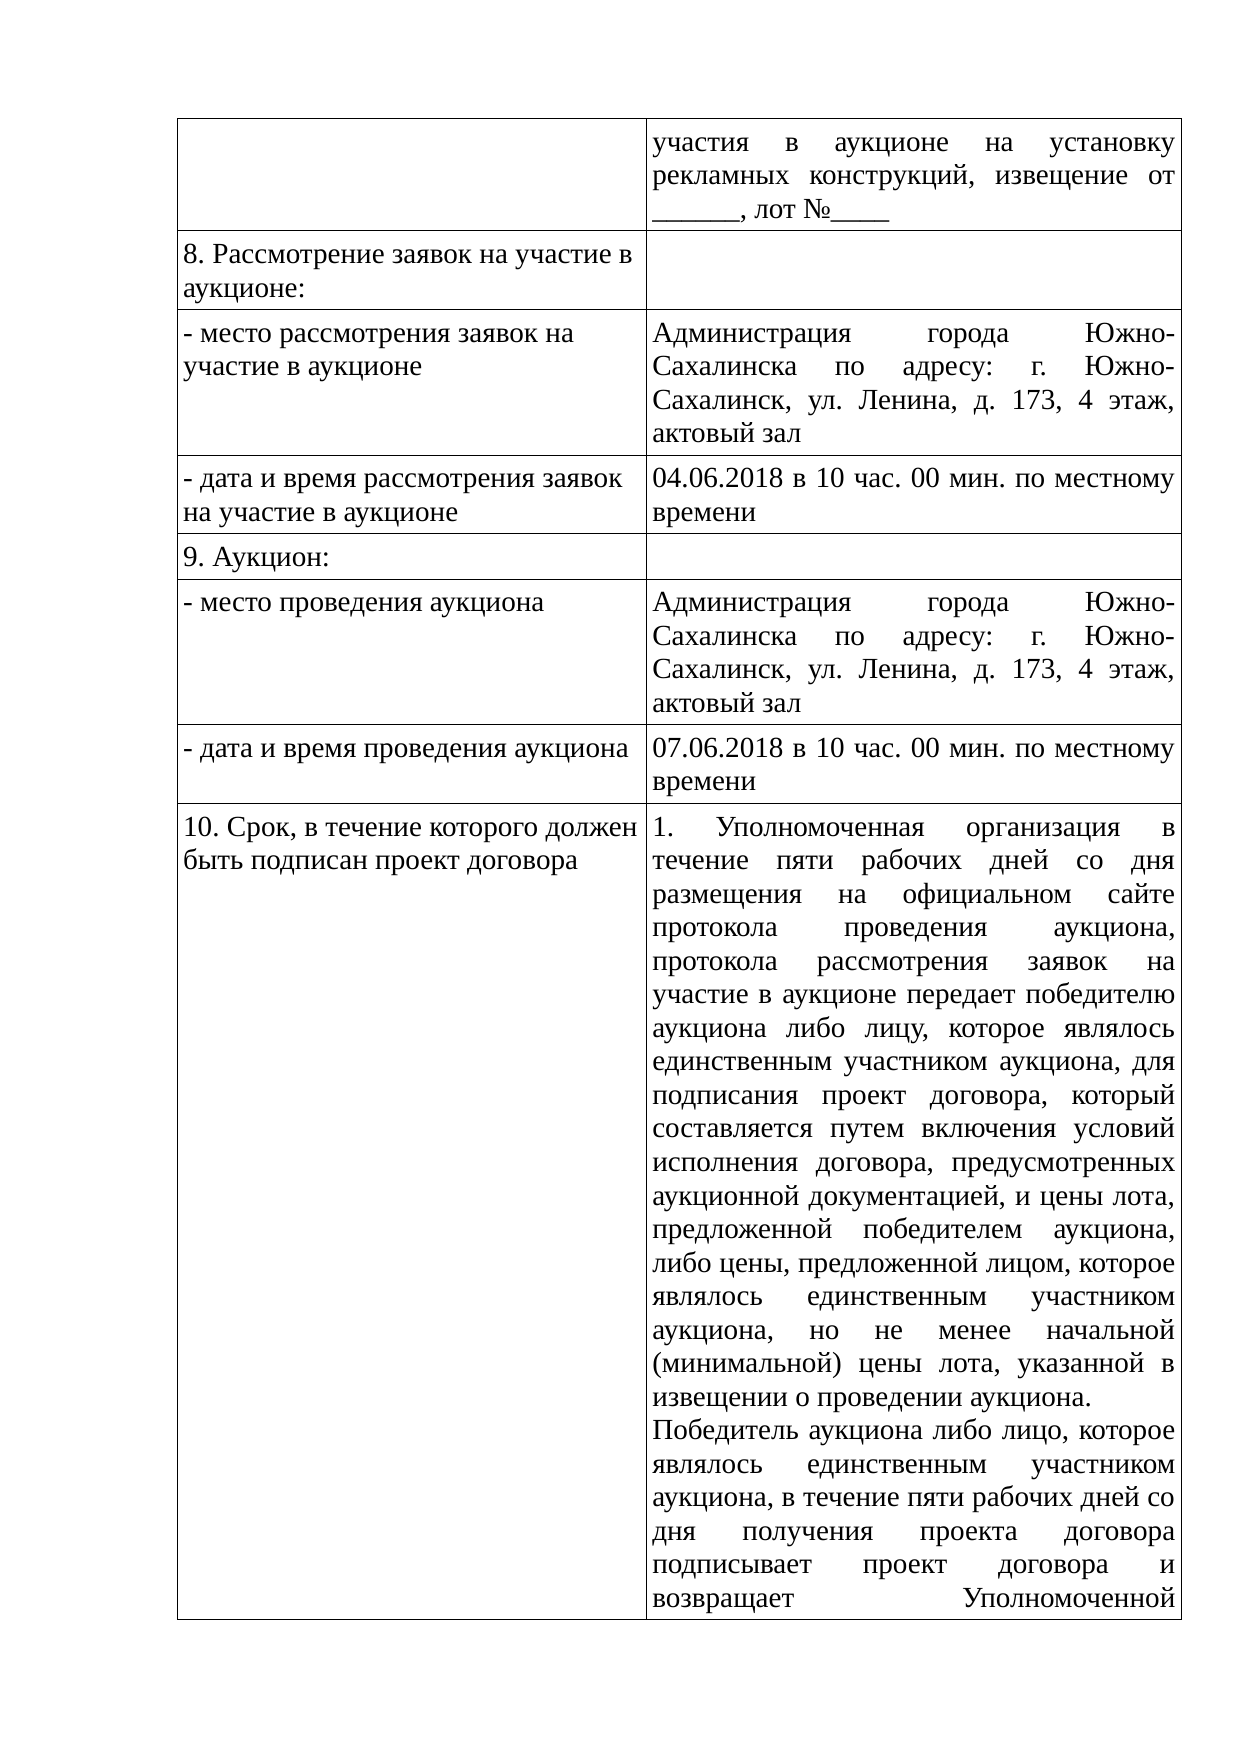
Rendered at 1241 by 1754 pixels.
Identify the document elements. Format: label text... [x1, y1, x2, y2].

table_cell Администрация города Южно-Сахалинска по адресу: г. Южно-Сахалинск, ул. Ленина, д. 173, 4 этаж, актовый зал [647, 580, 1181, 724]
table_cell Администрация города Южно-Сахалинска по адресу: г. Южно-Сахалинск, ул. Ленина, д. 173, 4 этаж, актовый зал [647, 310, 1181, 455]
table_cell [178, 119, 646, 230]
table_cell - дата и время рассмотрения заявок на участие в аукционе [178, 456, 646, 533]
table_cell 9. Аукцион: [178, 534, 646, 578]
table_cell 10. Срок, в течение которого должен быть подписан проект договора [178, 804, 646, 1619]
table_cell [647, 534, 1181, 578]
table_cell 1. Уполномоченная организация в течение пяти рабочих дней со дня размещения на официальном сайте протокола проведения аукциона, протокола рассмотрения заявок на участие в аукционе передает победителю аукциона либо лицу, которое являлось единственным участником аукциона, для подписания проект договора, который составляется путем включения условий исполнения договора, предусмотренных аукционной документацией, и цены лота, предложенной победителем аукциона, либо цены, предложенной лицом, которое являлось единственным участником аукциона, но не менее начальной (минимальной) цены лота, указанной в извещении о проведении аукциона. Победитель аукциона либо лицо, которое являлось единственным участником аукциона, в течение пяти рабочих дней со дня получения проекта договора подписывает проект договора и возвращает Уполномоченной [647, 804, 1181, 1619]
table_cell 04.06.2018 в 10 час. 00 мин. по местному времени [647, 456, 1181, 533]
table_cell участия в аукционе на установку рекламных конструкций, извещение от ______, лот №____ [647, 119, 1181, 230]
table_cell - место проведения аукциона [178, 580, 646, 724]
table_cell [647, 231, 1181, 309]
table_cell 07.06.2018 в 10 час. 00 мин. по местному времени [647, 725, 1181, 803]
table_cell 8. Рассмотрение заявок на участие в аукционе: [178, 231, 646, 309]
table_cell - место рассмотрения заявок на участие в аукционе [178, 310, 646, 455]
table_cell - дата и время проведения аукциона [178, 725, 646, 803]
